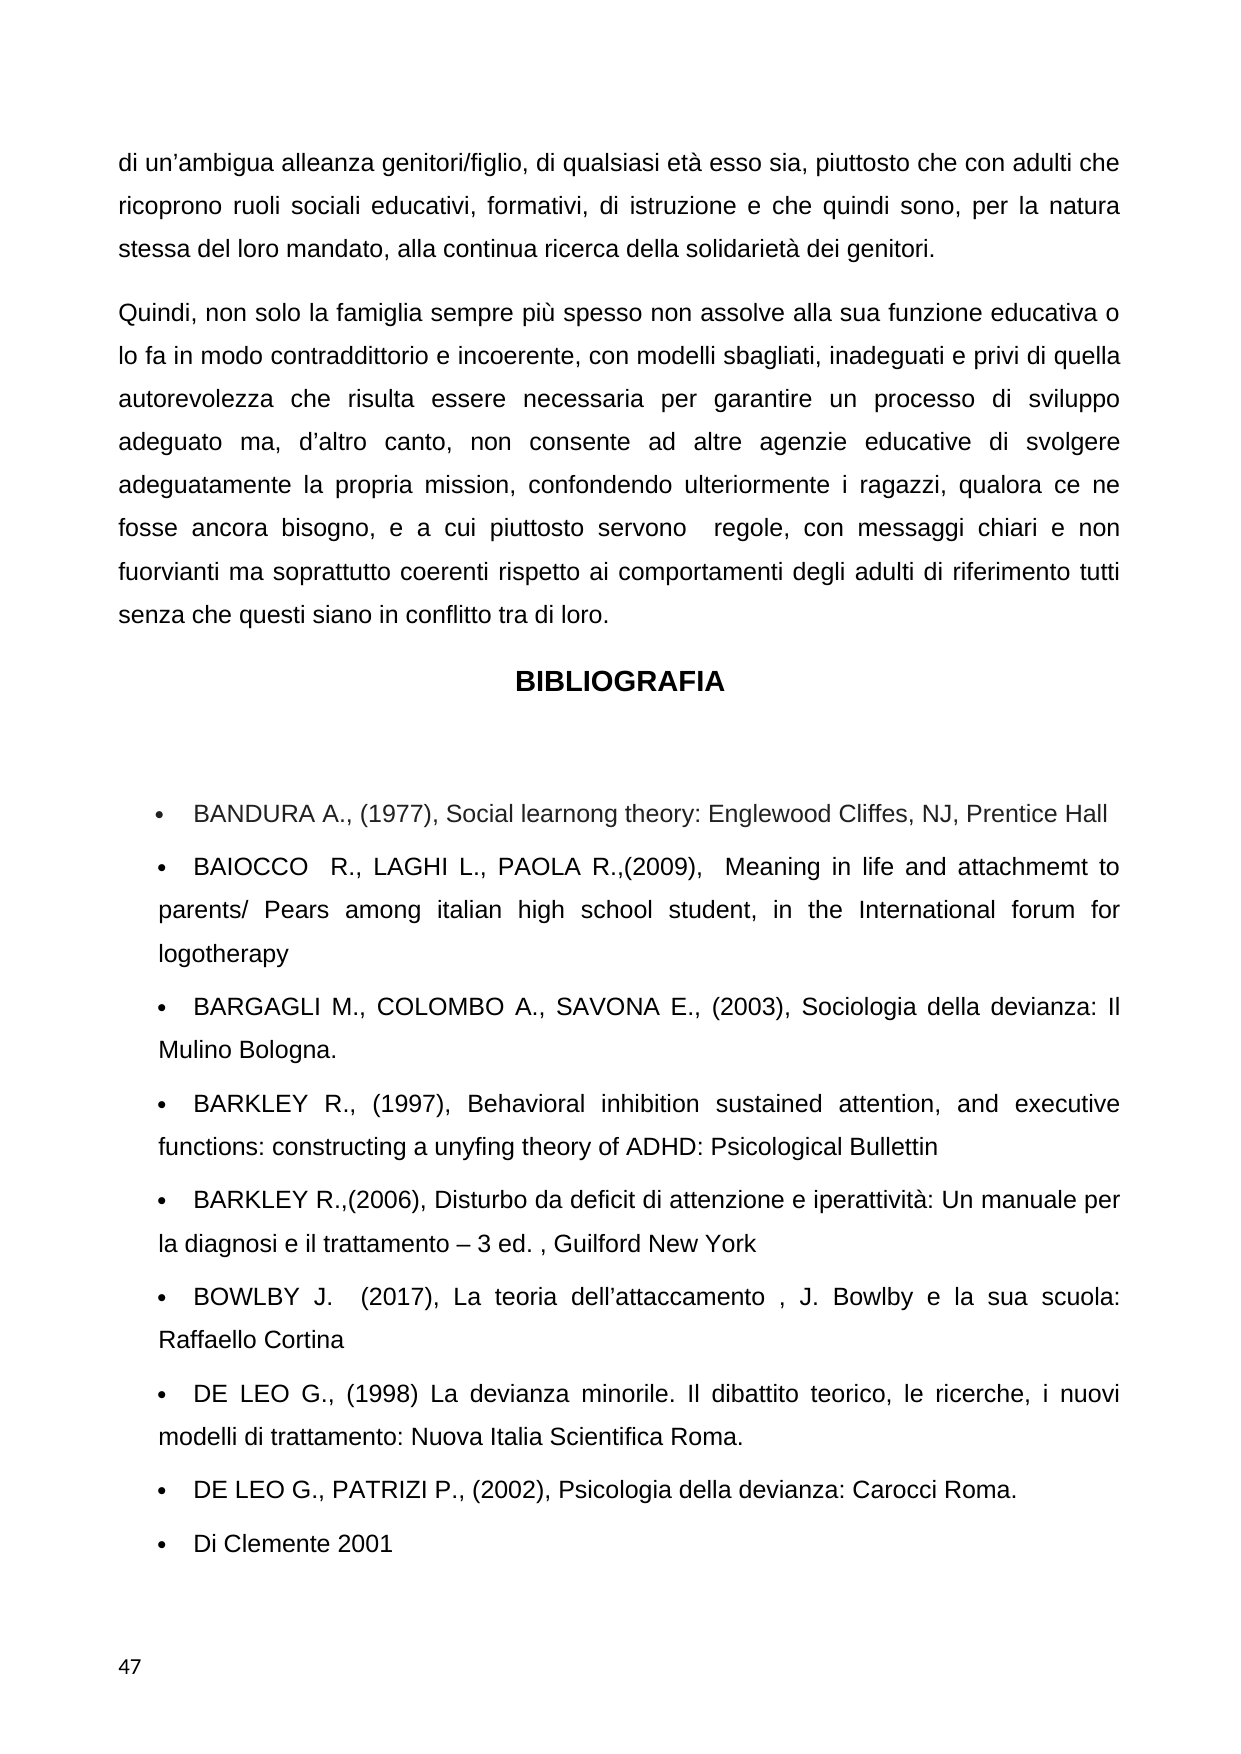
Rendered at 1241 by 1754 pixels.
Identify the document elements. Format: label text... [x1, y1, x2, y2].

list DE LEO G., PATRIZI P., (2002), Psicologia della devianza: Carocci Roma. [158, 1475, 1122, 1504]
text Quindi, non solo la famiglia sempre più spesso non assolve alla sua funzione educativa o lo fa in modo contraddittorio e incoerente, con modelli sbagliati, inadeguati e privi di quella autorevolezza che risulta essere necessaria per garantire un processo di sviluppo adeguato ma, d’altro canto, non consente ad altre agenzie educative di svolgere adeguatamente la propria mission, confondendo ulteriormente i ragazzi, qualora ce ne fosse ancora bisogno, e a cui piuttosto servono regole, con messaggi chiari e non fuorvianti ma soprattutto coerenti rispetto ai comportamenti degli adulti di riferimento tutti senza che questi siano in conflitto tra di loro. [118, 298, 1122, 628]
text BIBLIOGRAFIA [118, 664, 1122, 697]
list BARKLEY R., (1997), Behavioral inhibition sustained attention, and executive functions: constructing a unyfing theory of ADHD: Psicological Bullettin [158, 1089, 1122, 1161]
list BOWLBY J. (2017), La teoria dell’attaccamento , J. Bowlby e la sua scuola: Raffaello Cortina [158, 1282, 1122, 1354]
text di un’ambigua alleanza genitori/figlio, di qualsiasi età esso sia, piuttosto che con adulti che ricoprono ruoli sociali educativi, formativi, di istruzione e che quindi sono, per la natura stessa del loro mandato, alla continua ricerca della solidarietà dei genitori. [118, 148, 1122, 263]
list BARKLEY R.,(2006), Disturbo da deficit di attenzione e iperattività: Un manuale per la diagnosi e il trattamento – 3 ed. , Guilford New York [158, 1185, 1122, 1257]
list BANDURA A., (1977), Social learnong theory: Englewood Cliffes, NJ, Prentice Hall [156, 799, 1122, 827]
list BARGAGLI M., COLOMBO A., SAVONA E., (2003), Sociologia della devianza: Il Mulino Bologna. [158, 992, 1122, 1064]
list DE LEO G., (1998) La devianza minorile. Il dibattito teorico, le ricerche, i nuovi modelli di trattamento: Nuova Italia Scientifica Roma. [158, 1379, 1122, 1451]
list BAIOCCO R., LAGHI L., PAOLA R.,(2009), Meaning in life and attachmemt to parents/ Pears among italian high school student, in the International forum for logotherapy [158, 852, 1122, 967]
list Di Clemente 2001 [158, 1529, 1122, 1558]
